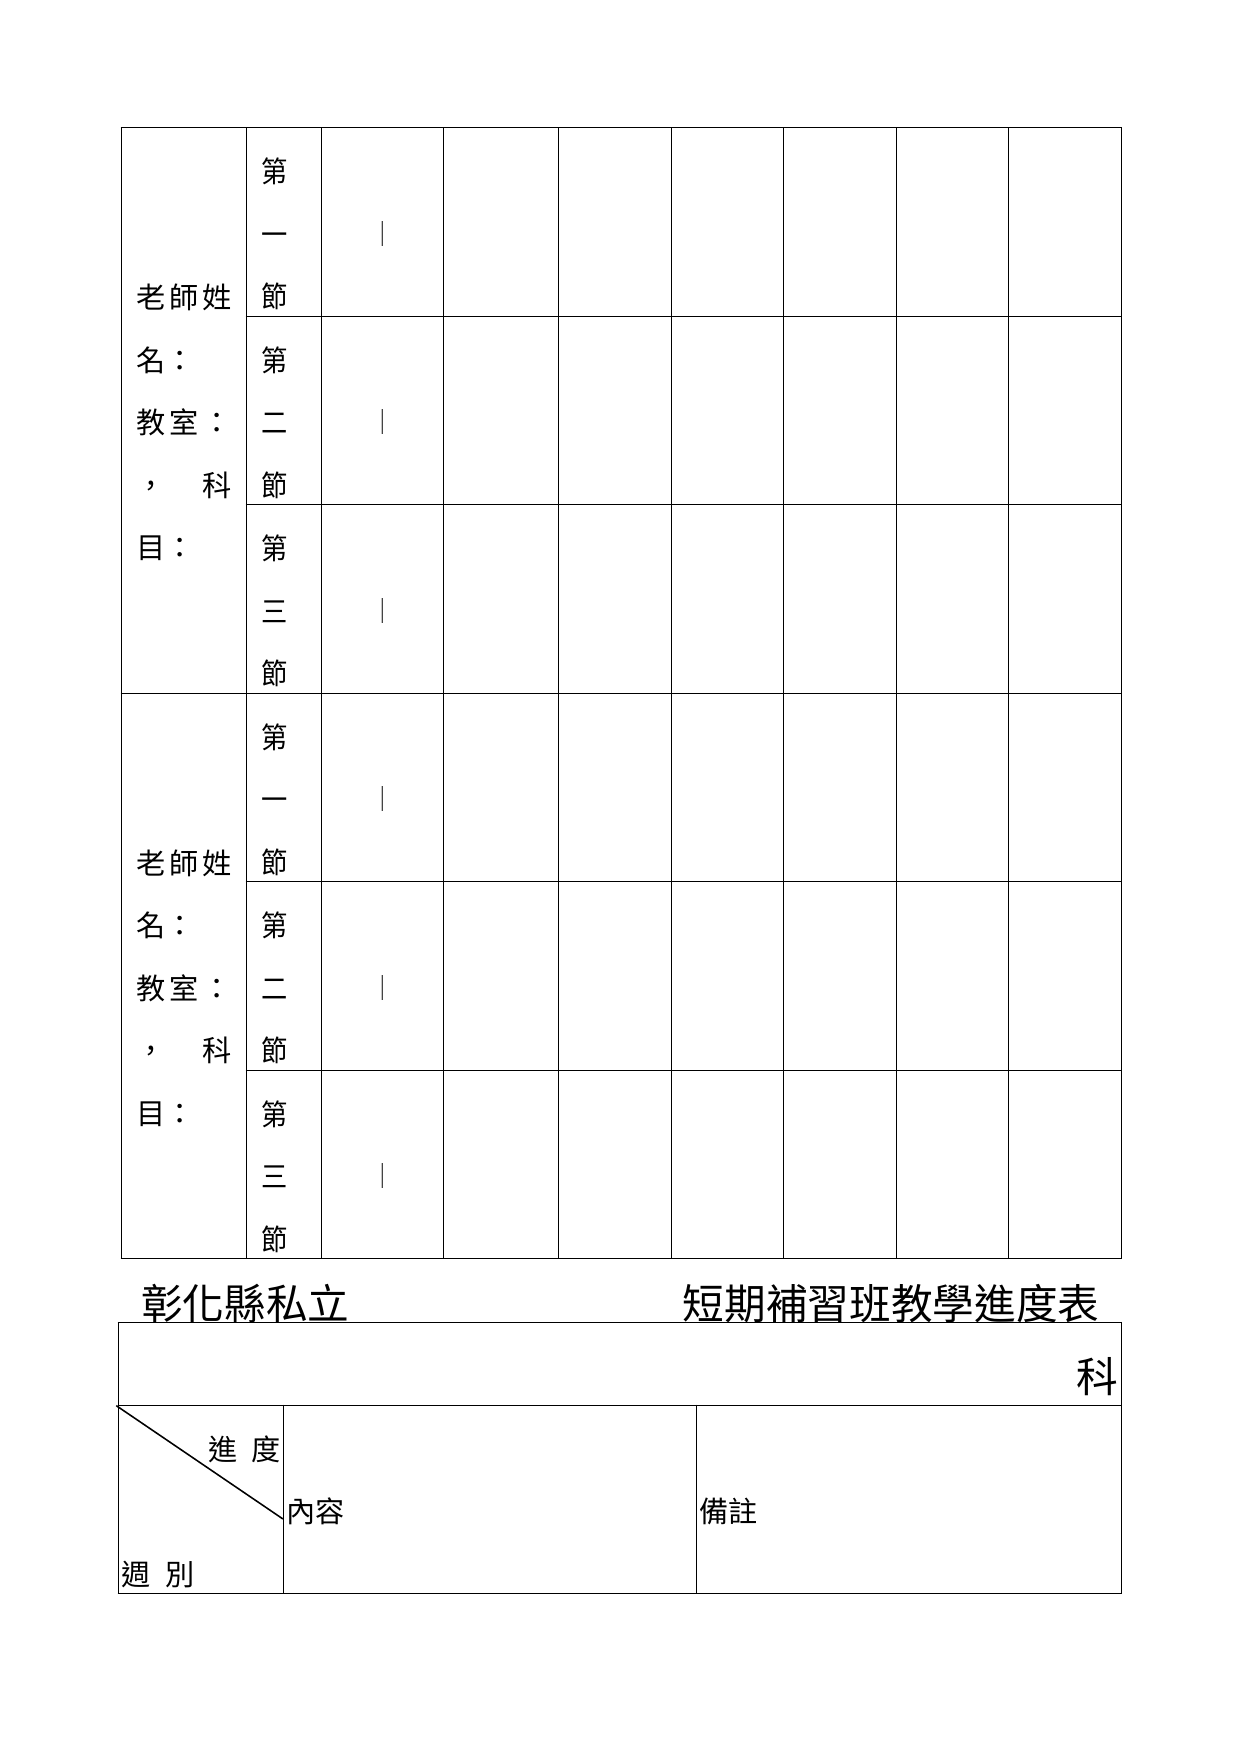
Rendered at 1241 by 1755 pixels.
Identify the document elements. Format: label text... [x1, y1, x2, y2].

table_cell ｜ [322, 694, 443, 881]
table_cell [784, 1071, 896, 1258]
table_cell [559, 694, 671, 881]
table_cell [444, 1071, 558, 1258]
table_cell [559, 882, 671, 1070]
table_cell [444, 317, 558, 504]
table_cell [784, 128, 896, 316]
table_cell [559, 128, 671, 316]
table_cell 第二節 [247, 882, 321, 1070]
table_header 科 [119, 1323, 1121, 1404]
table_cell 第一節 [247, 128, 321, 316]
table_cell [897, 128, 1008, 316]
table_cell [1009, 694, 1121, 881]
table_cell [784, 317, 896, 504]
table_cell 第一節 [247, 694, 321, 881]
table_cell [897, 1071, 1008, 1258]
table_cell 備註 [697, 1406, 1121, 1593]
table_cell [897, 694, 1008, 881]
table_cell ｜ [322, 505, 443, 693]
table_cell [1009, 317, 1121, 504]
table_cell [672, 317, 783, 504]
table_cell 老師姓名： 教室： ，科目： [122, 128, 246, 693]
table_cell [784, 505, 896, 693]
table_cell [444, 694, 558, 881]
table_cell ｜ [322, 882, 443, 1070]
table_cell [784, 882, 896, 1070]
table_cell [672, 694, 783, 881]
table_cell 第二節 [247, 317, 321, 504]
table_cell [672, 128, 783, 316]
table_cell [897, 882, 1008, 1070]
table_cell ｜ [322, 128, 443, 316]
table_cell [784, 694, 896, 881]
table_cell [672, 882, 783, 1070]
table_cell 進 度 週 別 [120, 1406, 283, 1517]
table_cell [672, 505, 783, 693]
table_cell [1009, 505, 1121, 693]
table_cell [897, 505, 1008, 693]
table_cell ｜ [322, 1071, 443, 1258]
table_cell ｜ [322, 317, 443, 504]
table_cell [444, 128, 558, 316]
table_cell [559, 317, 671, 504]
table_cell 進 度 週 別 [119, 1410, 283, 1593]
table_cell [559, 1071, 671, 1258]
table_cell [1009, 882, 1121, 1070]
table_cell 內容 [284, 1406, 696, 1593]
table_cell [444, 505, 558, 693]
text 彰化縣私立 短期補習班教學進度表 [118, 1259, 1122, 1322]
table_cell [444, 882, 558, 1070]
table_cell [1009, 1071, 1121, 1258]
table_cell 老師姓名： 教室： ，科目： [122, 694, 246, 1258]
table_cell [672, 1071, 783, 1258]
table_cell 第三節 [247, 505, 321, 693]
table_cell [1009, 128, 1121, 316]
table_cell [897, 317, 1008, 504]
table_cell 第三節 [247, 1071, 321, 1258]
table_cell [559, 505, 671, 693]
